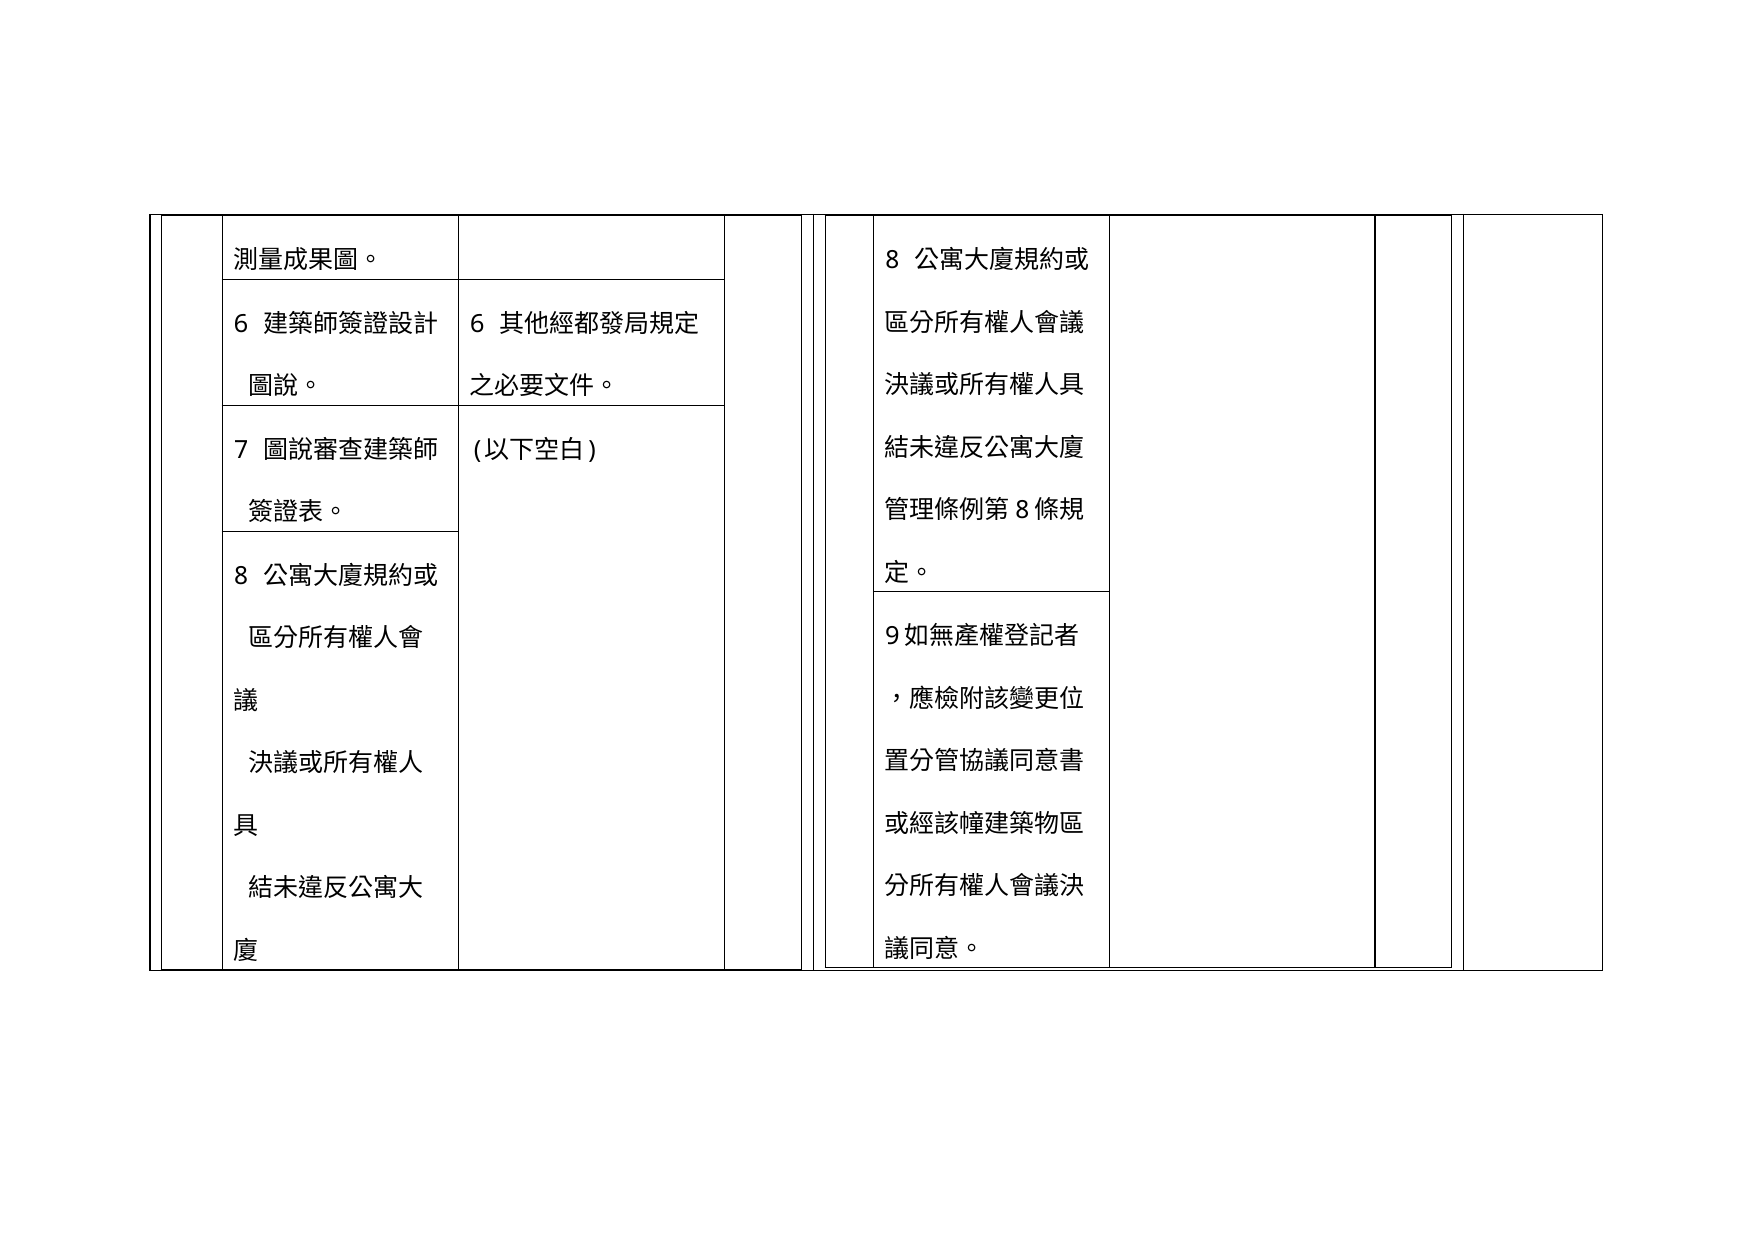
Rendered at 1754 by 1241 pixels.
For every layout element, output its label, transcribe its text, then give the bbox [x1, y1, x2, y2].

table_cell 8 公寓大廈規約或區分所有權人會議決議或所有權人具結未違反公寓大廈管理條例第8條規定。 [874, 216, 1109, 591]
table_cell 8 公寓大廈規約或 區分所有權人會議 決議或所有權人具 結未違反公寓大廈 [223, 532, 458, 969]
table_cell [826, 216, 873, 967]
table_cell [1464, 215, 1602, 970]
table_cell 6 其他經都發局規定之必要文件。 [459, 280, 724, 404]
table_cell 9如無產權登記者 ，應檢附該變更位置分管協議同意書或經該幢建築物區分所有權人會議決議同意。 [874, 592, 1109, 967]
table_cell 測量成果圖。 [223, 216, 458, 278]
table_cell 6 建築師簽證設計 圖說。 [223, 280, 458, 404]
table_cell [1376, 216, 1451, 967]
table_cell (以下空白) [459, 406, 724, 969]
table_cell [725, 216, 801, 969]
table_cell [1110, 216, 1374, 967]
table_cell [814, 215, 1463, 970]
table_cell 7 圖說審查建築師 簽證表。 [223, 406, 458, 531]
table_cell [162, 216, 222, 969]
table_cell [802, 215, 813, 970]
table_cell [459, 216, 724, 278]
table_cell [151, 215, 161, 970]
